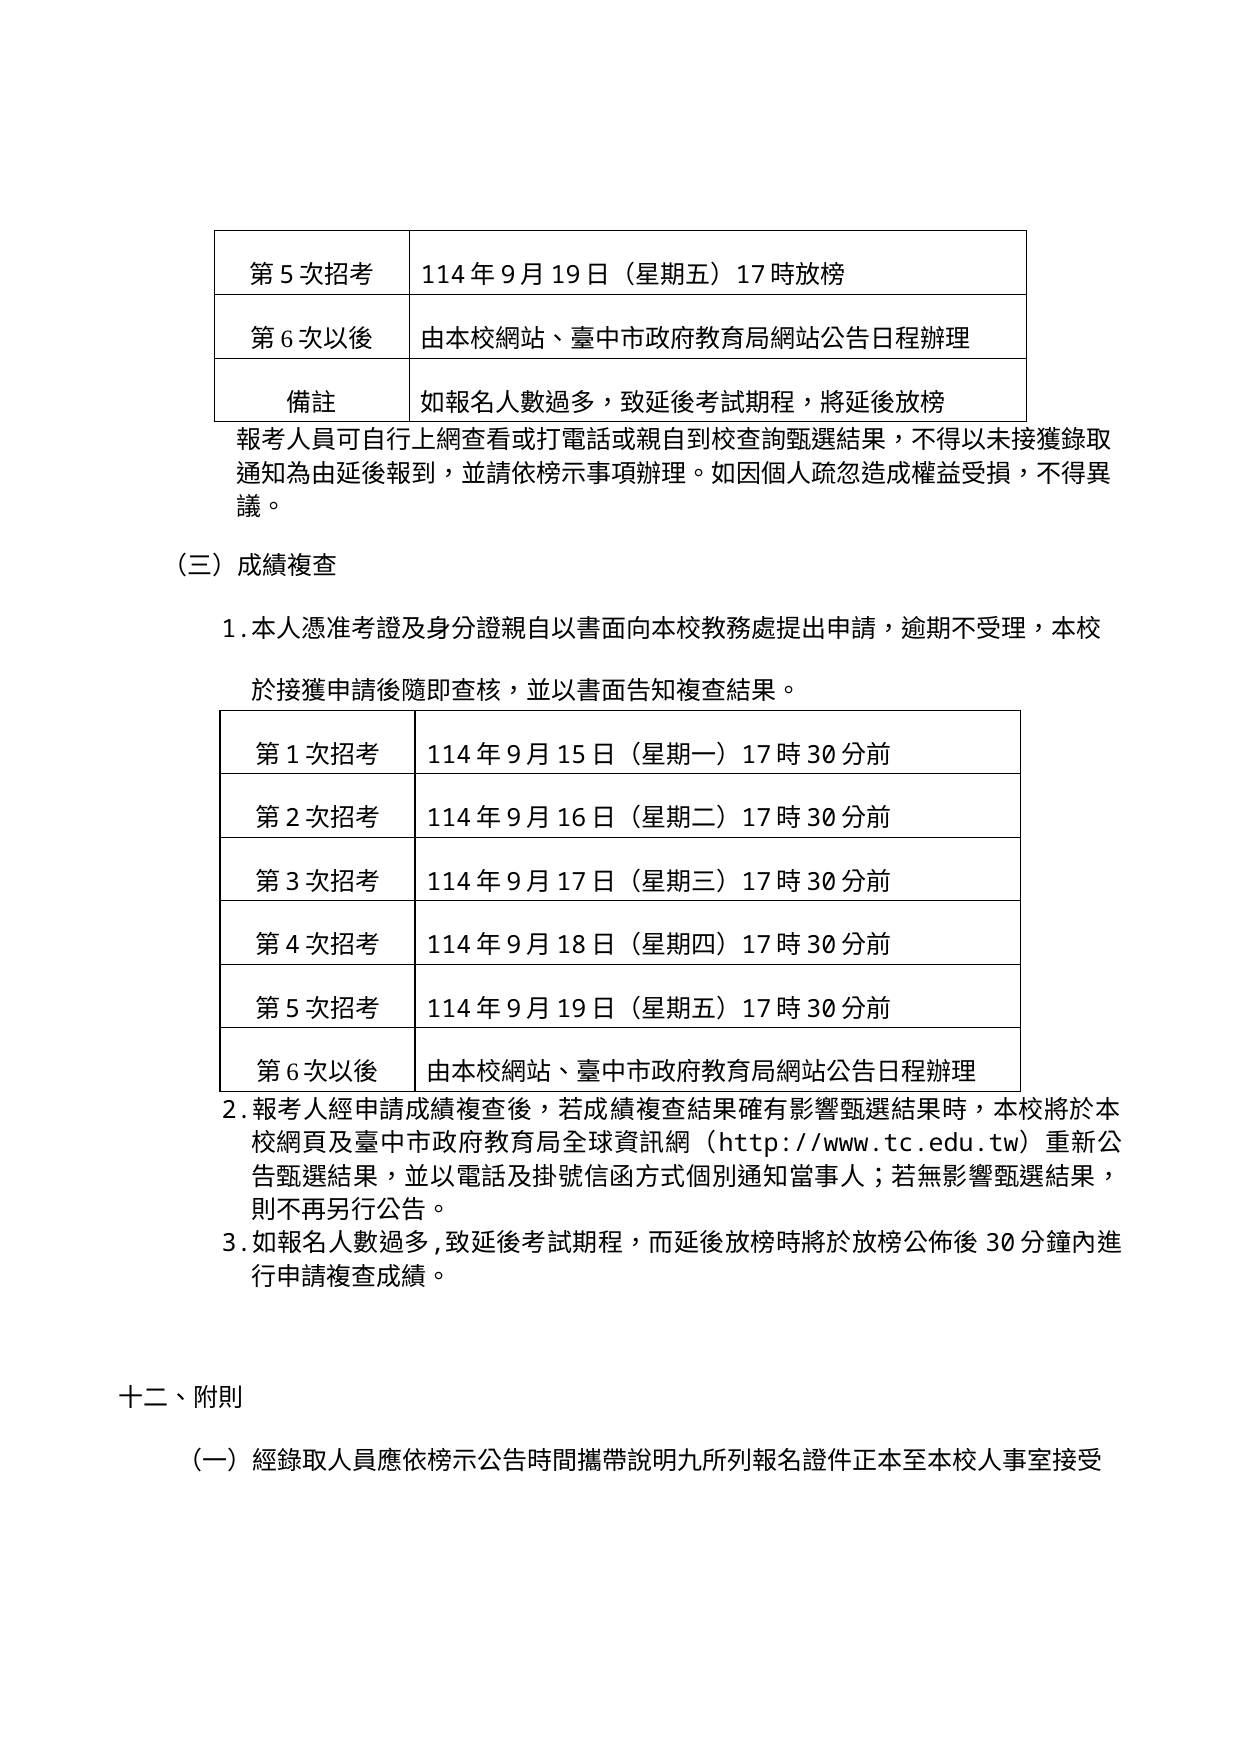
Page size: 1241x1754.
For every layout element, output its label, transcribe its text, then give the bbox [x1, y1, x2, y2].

table_cell 第3次招考 [221, 838, 414, 900]
table_cell 第5次招考 [215, 231, 409, 294]
table_cell 114年9月18日（星期四）17時30分前 [416, 901, 1020, 964]
text 3.如報名人數過多,致延後考試期程，而延後放榜時將於放榜公佈後30分鐘內進行申請複查成績。 [221, 1225, 1122, 1292]
table_cell 114年9月19日（星期五）17時放榜 [410, 231, 1026, 294]
text （一）經錄取人員應依榜示公告時間攜帶說明九所列報名證件正本至本校人事室接受 [177, 1417, 1122, 1479]
text 十二、附則 [118, 1354, 1122, 1417]
table_cell 第6次以後 [221, 1028, 414, 1091]
table_cell 第6次以後 [215, 295, 409, 357]
table_header 114年9月15日（星期一）17時30分前 [416, 711, 1020, 773]
table_cell 由本校網站、臺中市政府教育局網站公告日程辦理 [416, 1028, 1020, 1091]
table_cell 第4次招考 [221, 901, 414, 964]
table_cell 114年9月19日（星期五）17時30分前 [416, 965, 1020, 1027]
table_cell 第2次招考 [221, 774, 414, 837]
text （三）成績複查 [162, 522, 1122, 584]
text 報考人員可自行上網查看或打電話或親自到校查詢甄選結果，不得以未接獲錄取通知為由延後報到，並請依榜示事項辦理。如因個人疏忽造成權益受損，不得異議。 [236, 422, 1122, 522]
table_cell 由本校網站、臺中市政府教育局網站公告日程辦理 [410, 295, 1026, 357]
table_header 第1次招考 [221, 711, 414, 773]
table_cell 114年9月16日（星期二）17時30分前 [416, 774, 1020, 837]
table_cell 114年9月17日（星期三）17時30分前 [416, 838, 1020, 900]
table_cell 第5次招考 [221, 965, 414, 1027]
table_cell 如報名人數過多，致延後考試期程，將延後放榜 [410, 359, 1026, 421]
text 2.報考人經申請成績複查後，若成績複查結果確有影響甄選結果時，本校將於本校網頁及臺中市政府教育局全球資訊網（http://www.tc.edu.tw）重新公告甄選結果，並以電話及掛號信函方式個別通知當事人；若無影響甄選結果，則不再另行公告。 [221, 1092, 1122, 1225]
text 1.本人憑准考證及身分證親自以書面向本校教務處提出申請，逾期不受理，本校於接獲申請後隨即查核，並以書面告知複查結果。 [221, 584, 1122, 709]
table_cell 備註 [215, 359, 409, 421]
